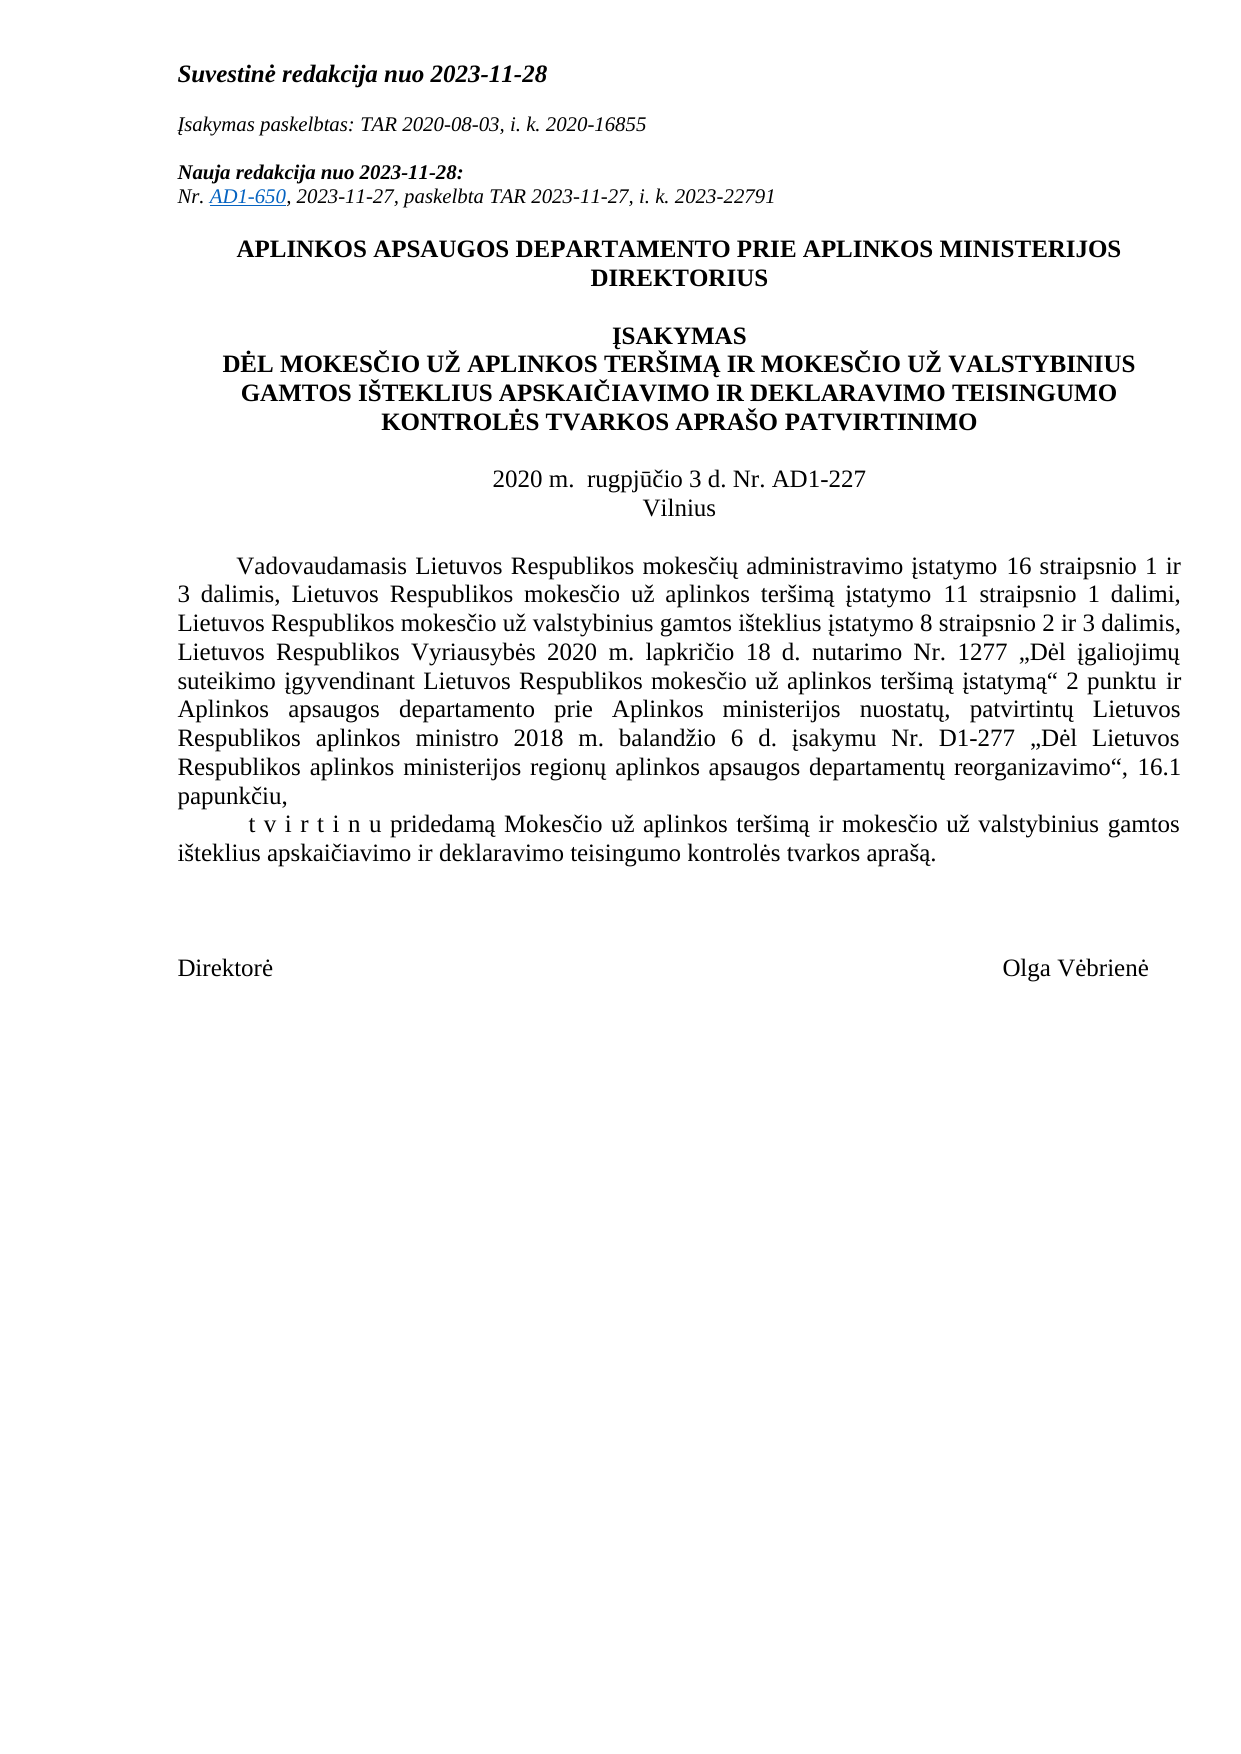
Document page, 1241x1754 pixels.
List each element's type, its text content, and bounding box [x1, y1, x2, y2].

text Įsakymas paskelbtas: TAR 2020-08-03, i. k. 2020-16855 [177, 112, 1181, 136]
text ĮSAKYMAS [177, 321, 1181, 349]
text t v i r t i n u pridedamą Mokesčio už aplinkos teršimą ir mokesčio už valstybinius gamtos išteklius apskaičiavimo ir deklaravimo teisingumo kontrolės tvarkos aprašą. [177, 809, 1181, 867]
text Direktorė Olga Vėbrienė [177, 953, 1181, 982]
text Nr. AD1-650, 2023-11-27, paskelbta TAR 2023-11-27, i. k. 2023-22791 [177, 184, 1181, 208]
text Vilnius [177, 493, 1181, 522]
text DĖL MOKESČIO UŽ APLINKOS TERŠIMĄ IR MOKESČIO UŽ VALSTYBINIUS GAMTOS IŠTEKLIUS APSKAIČIAVIMO IR DEKLARAVIMO TEISINGUMO KONTROLĖS TVARKOS APRAŠO PATVIRTINIMO [177, 349, 1181, 436]
text 2020 m. rugpjūčio 3 d. Nr. AD1-227 [177, 464, 1181, 493]
text Suvestinė redakcija nuo 2023-11-28 [177, 59, 1181, 88]
text Vadovaudamasis Lietuvos Respublikos mokesčių administravimo įstatymo 16 straipsnio 1 ir 3 dalimis, Lietuvos Respublikos mokesčio už aplinkos teršimą įstatymo 11 straipsnio 1 dalimi, Lietuvos Respublikos mokesčio už valstybinius gamtos išteklius įstatymo 8 straipsnio 2 ir 3 dalimis, Lietuvos Respublikos Vyriausybės 2020 m. lapkričio 18 d. nutarimo Nr. 1277 „Dėl įgaliojimų suteikimo įgyvendinant Lietuvos Respublikos mokesčio už aplinkos teršimą įstatymą“ 2 punktu ir Aplinkos apsaugos departamento prie Aplinkos ministerijos nuostatų, patvirtintų Lietuvos Respublikos aplinkos ministro 2018 m. balandžio 6 d. įsakymu Nr. D1-277 „Dėl Lietuvos Respublikos aplinkos ministerijos regionų aplinkos apsaugos departamentų reorganizavimo“, 16.1 papunkčiu, [177, 551, 1181, 809]
text Nauja redakcija nuo 2023-11-28: [177, 160, 1181, 184]
text Aplinkos apsaugos departamento prie aplinkos ministerijos direktorius [177, 234, 1181, 292]
